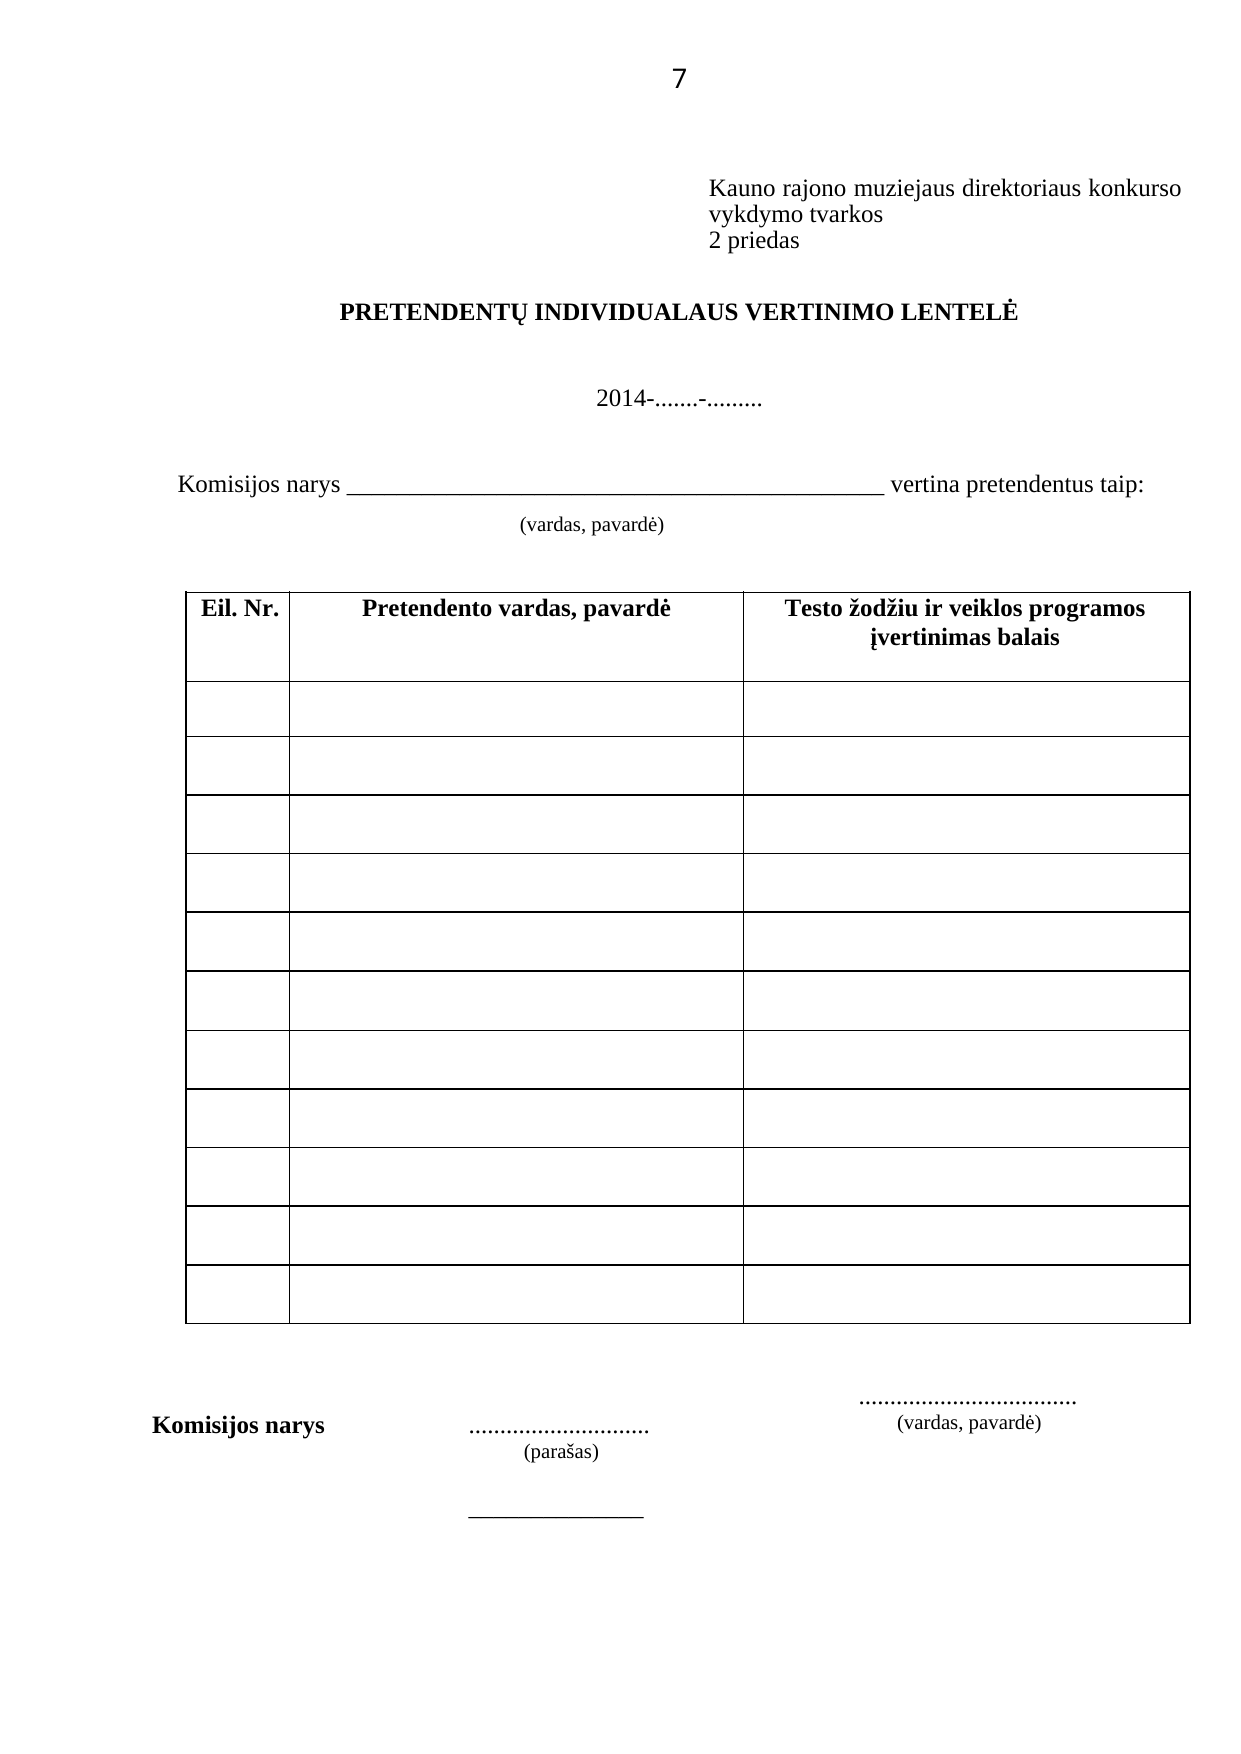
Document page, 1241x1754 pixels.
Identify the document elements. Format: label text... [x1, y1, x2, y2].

table_cell [290, 854, 743, 911]
table_cell [744, 1148, 1189, 1205]
text ______________ [468, 1492, 650, 1521]
table_header Testo žodžiu ir veiklos programos įvertinimas balais [744, 593, 1189, 681]
table_cell [744, 682, 1189, 736]
table_cell [290, 1090, 743, 1147]
text Komisijos narys [152, 1410, 339, 1439]
table_cell [290, 913, 743, 970]
table_cell [187, 972, 289, 1030]
table_cell [187, 854, 289, 911]
table_cell [744, 1090, 1189, 1147]
table_cell [187, 737, 289, 794]
table_cell [187, 1207, 289, 1264]
text (vardas, pavardė) [177, 512, 1181, 536]
table_cell [290, 796, 743, 853]
text (parašas) [468, 1439, 736, 1463]
table_cell [290, 1266, 743, 1322]
text Kauno rajono muziejaus direktoriaus konkurso vykdymo tvarkos [709, 176, 1181, 228]
table_cell [187, 682, 289, 736]
text ............................. [468, 1410, 754, 1439]
text PRETENDENTŲ INDIVIDUALAUS VERTINIMO LENTELĖ [177, 297, 1181, 325]
table_cell [187, 913, 289, 970]
table_header Pretendento vardas, pavardė [290, 593, 743, 681]
table_cell [187, 1090, 289, 1147]
table_cell [290, 682, 743, 736]
table_cell [187, 796, 289, 853]
table_header Eil. Nr. [187, 593, 289, 681]
table_cell [290, 737, 743, 794]
table_cell [744, 1207, 1189, 1264]
table_cell [744, 972, 1189, 1030]
table_cell [744, 913, 1189, 970]
table_cell [187, 1266, 289, 1322]
table_cell [744, 796, 1189, 853]
table_cell [290, 1207, 743, 1264]
text (vardas, pavardė) [858, 1410, 1080, 1434]
table_cell [744, 1266, 1189, 1322]
text 2 priedas [709, 228, 1181, 253]
table_cell [187, 1148, 289, 1205]
table_cell [744, 1031, 1189, 1088]
text 2014-.......-......... [177, 383, 1181, 412]
text ................................... [858, 1381, 1109, 1410]
table_cell [290, 1031, 743, 1088]
table_cell [290, 1148, 743, 1205]
table_cell [744, 854, 1189, 911]
table_cell [187, 1031, 289, 1088]
text Komisijos narys ___________________________________________ vertina pretendentus taip: [177, 469, 1181, 498]
table_cell [290, 972, 743, 1030]
table_cell [744, 737, 1189, 794]
